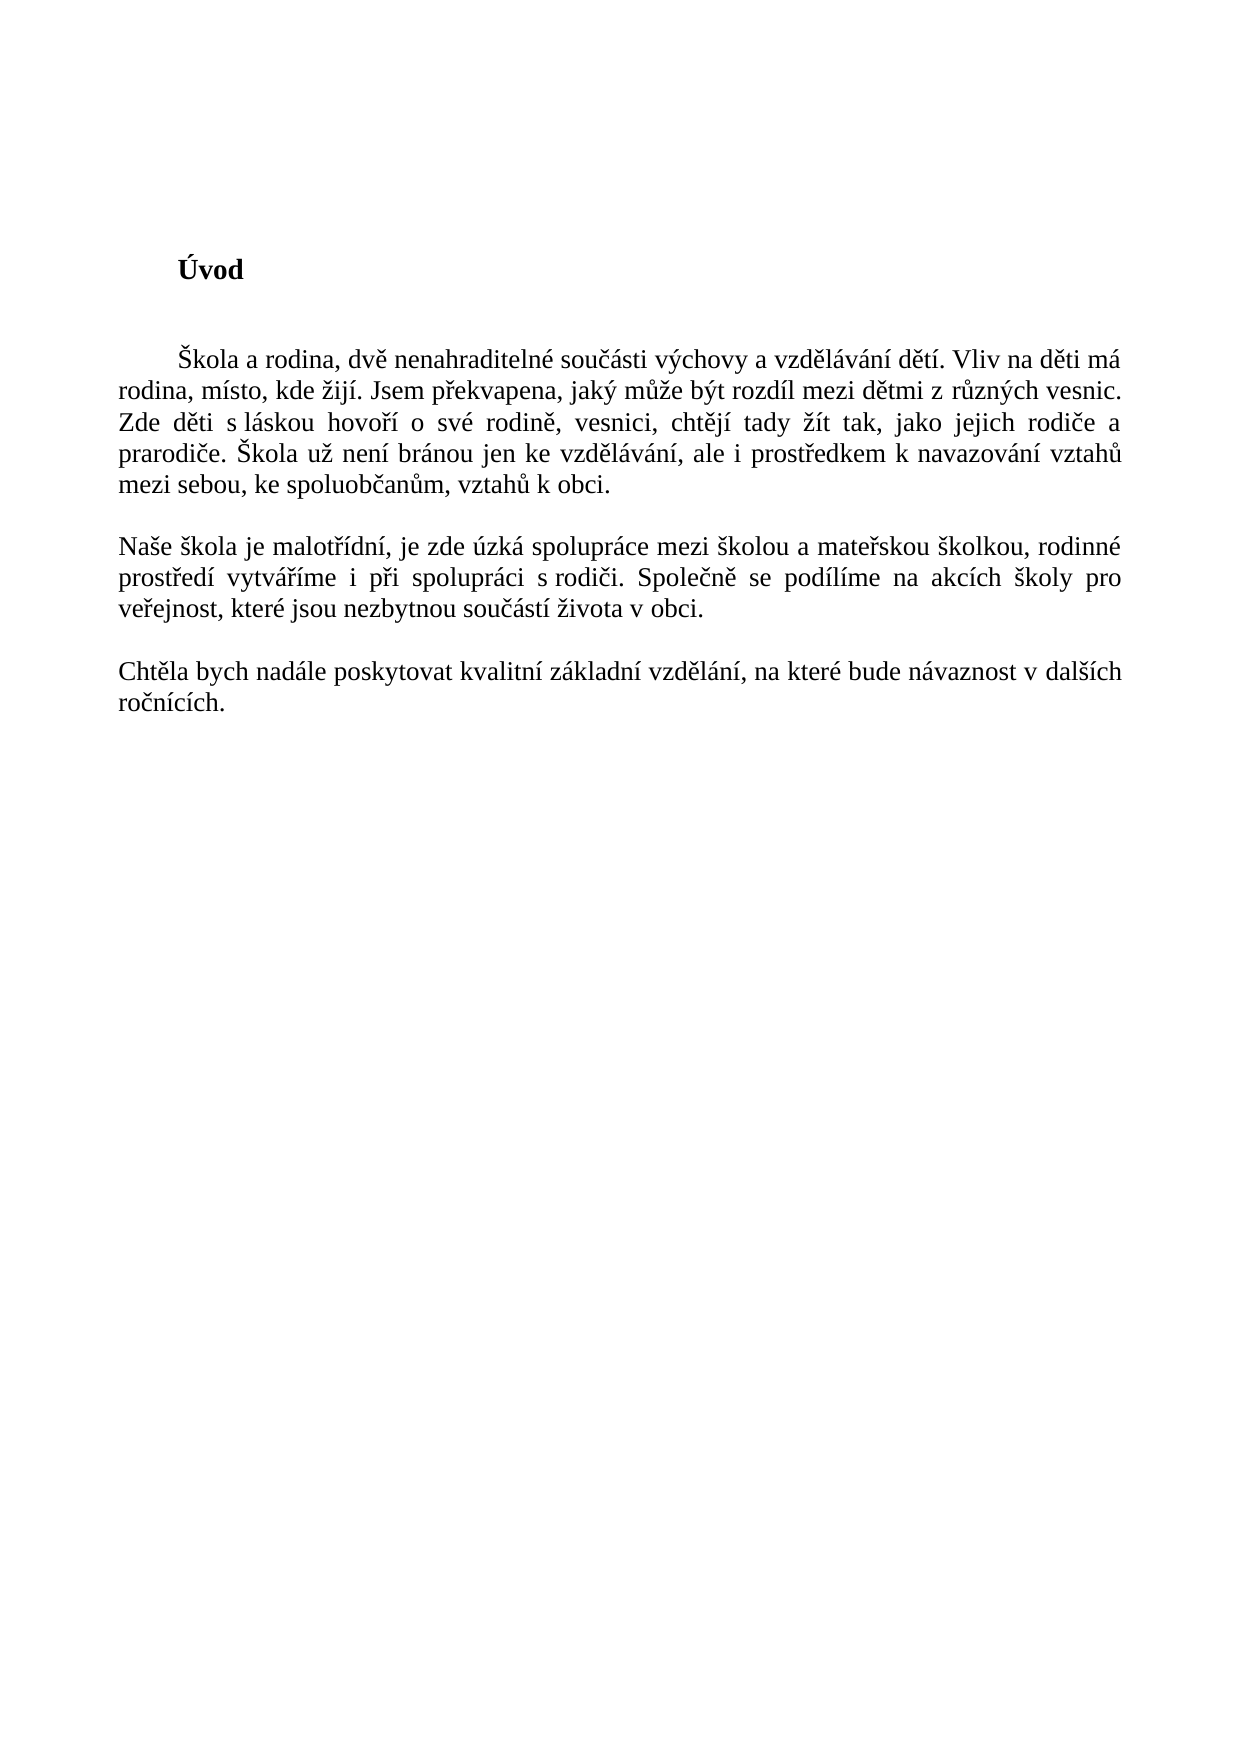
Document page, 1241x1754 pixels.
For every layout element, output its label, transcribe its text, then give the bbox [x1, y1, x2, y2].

text Škola a rodina, dvě nenahraditelné součásti výchovy a vzdělávání dětí. Vliv na děti má rodina, místo, kde žijí. Jsem překvapena, jaký může být rozdíl mezi dětmi z různých vesnic. Zde děti s láskou hovoří o své rodině, vesnici, chtějí tady žít tak, jako jejich rodiče a prarodiče. Škola už není bránou jen ke vzdělávání, ale i prostředkem k navazování vztahů mezi sebou, ke spoluobčanům, vztahů k obci. [118, 343, 1122, 499]
text Naše škola je malotřídní, je zde úzká spolupráce mezi školou a mateřskou školkou, rodinné prostředí vytváříme i při spolupráci s rodiči. Společně se podílíme na akcích školy pro veřejnost, které jsou nezbytnou součástí života v obci. [118, 530, 1122, 624]
text Úvod [118, 252, 1122, 286]
text Chtěla bych nadále poskytovat kvalitní základní vzdělání, na které bude návaznost v dalších ročnících. [118, 655, 1122, 717]
